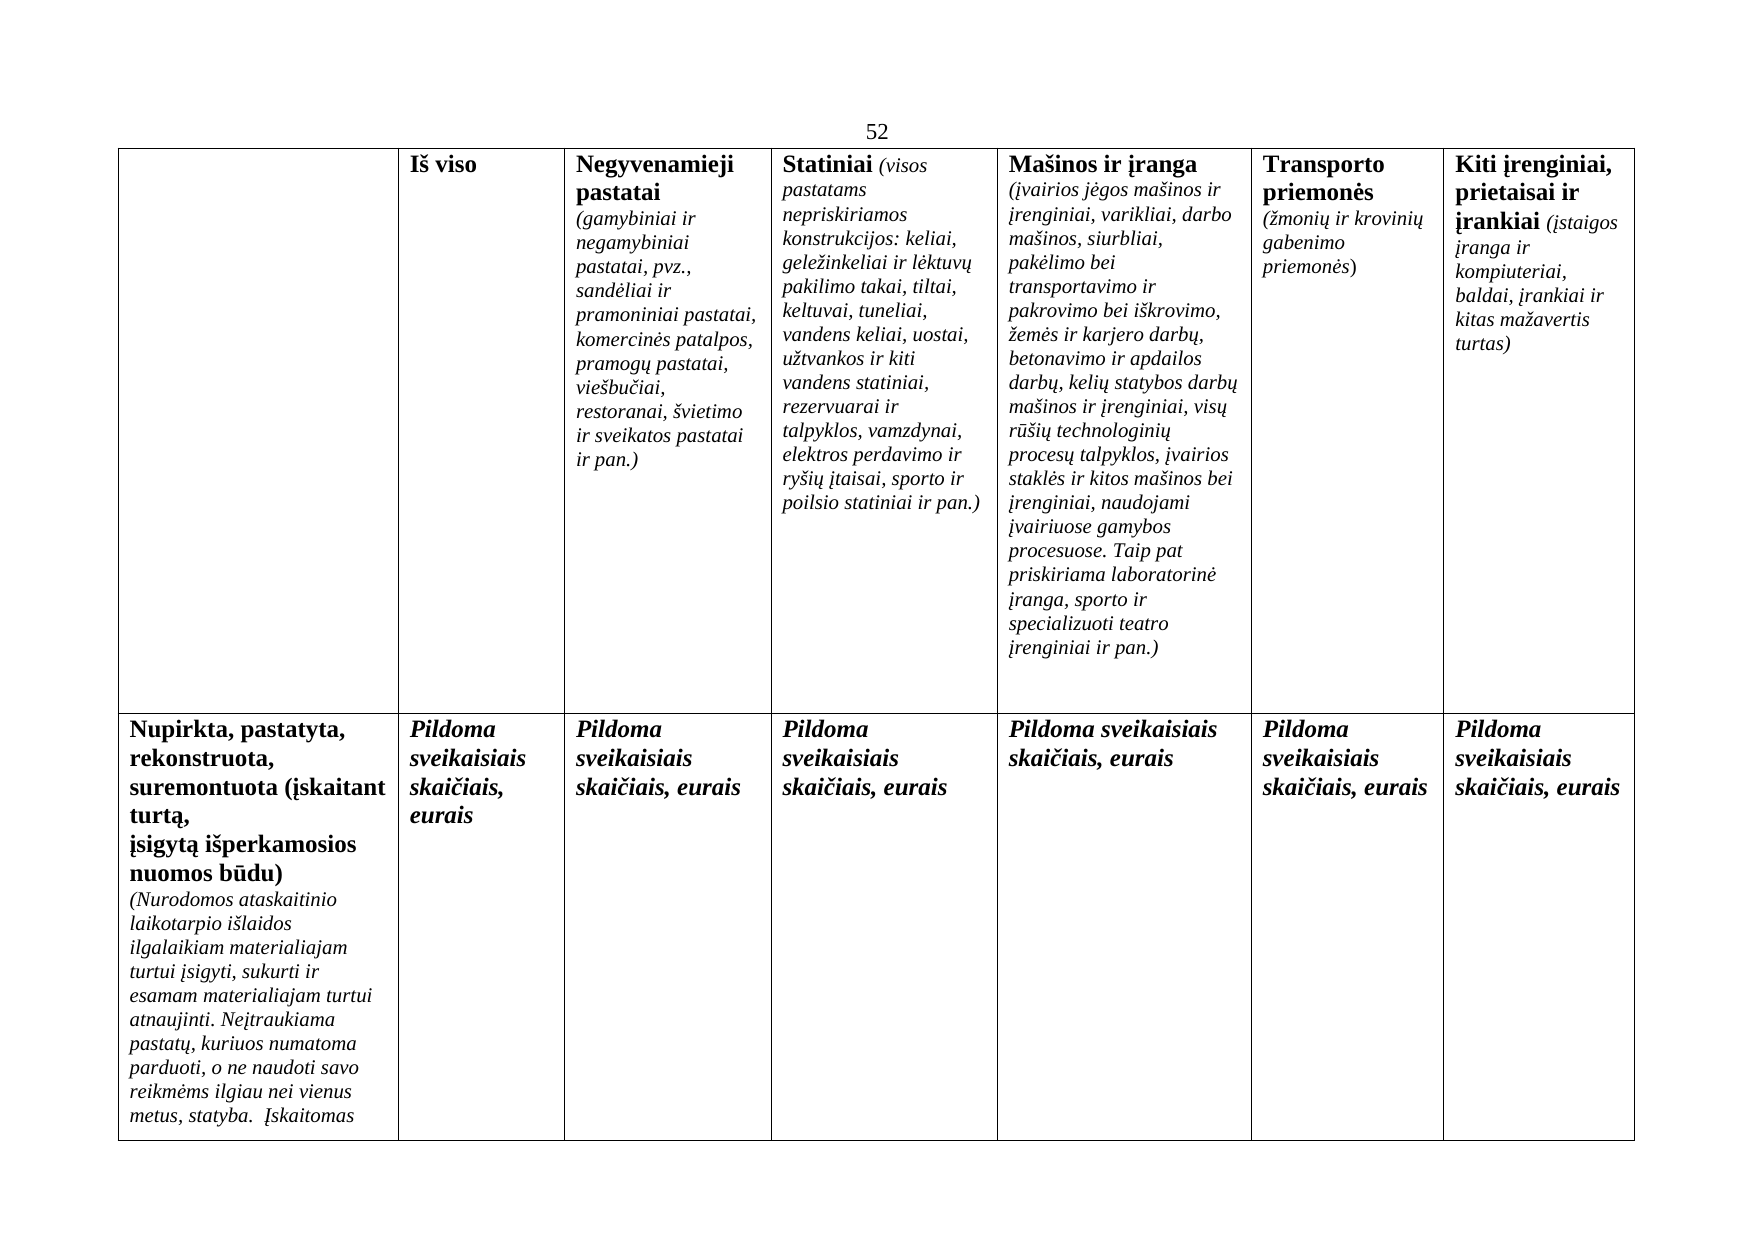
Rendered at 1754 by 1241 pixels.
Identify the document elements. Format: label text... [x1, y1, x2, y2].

table_cell Transporto priemonės (žmonių ir krovinių gabenimo priemonės) [1252, 149, 1443, 713]
table_cell Pildoma sveikaisiais skaičiais, eurais [1252, 714, 1443, 1140]
table_cell Pildoma sveikaisiais skaičiais, eurais [399, 714, 564, 1140]
table_cell Mašinos ir įranga (įvairios jėgos mašinos ir įrenginiai, varikliai, darbo mašinos, siurbliai, pakėlimo bei transportavimo ir pakrovimo bei iškrovimo, žemės ir karjero darbų, betonavimo ir apdailos darbų, kelių statybos darbų mašinos ir įrenginiai, visų rūšių technologinių procesų talpyklos, įvairios staklės ir kitos mašinos bei įrenginiai, naudojami įvairiuose gamybos procesuose. Taip pat priskiriama laboratorinė įranga, sporto ir specializuoti teatro įrenginiai ir pan.) [998, 149, 1251, 713]
table_cell Pildoma sveikaisiais skaičiais, eurais [998, 714, 1251, 1140]
table_cell [119, 149, 398, 713]
table_cell Nupirkta, pastatyta, rekonstruota, suremontuota (įskaitant turtą, įsigytą išperkamosios nuomos būdu) (Nurodomos ataskaitinio laikotarpio išlaidos ilgalaikiam materialiajam turtui įsigyti, sukurti ir esamam materialiajam turtui atnaujinti. Neįtraukiama pastatų, kuriuos numatoma parduoti, o ne naudoti savo reikmėms ilgiau nei vienus metus, statyba. Įskaitomas [119, 714, 398, 1140]
table_cell Negyvenamieji pastatai (gamybiniai ir negamybiniai pastatai, pvz., sandėliai ir pramoniniai pastatai, komercinės patalpos, pramogų pastatai, viešbučiai, restoranai, švietimo ir sveikatos pastatai ir pan.) [565, 149, 771, 713]
table_cell Kiti įrenginiai, prietaisai ir įrankiai (įstaigos įranga ir kompiuteriai, baldai, įrankiai ir kitas mažavertis turtas) [1444, 149, 1634, 713]
table_cell Pildoma sveikaisiais skaičiais, eurais [565, 714, 771, 1140]
table_cell Pildoma sveikaisiais skaičiais, eurais [772, 714, 997, 1140]
table_cell Pildoma sveikaisiais skaičiais, eurais [1444, 714, 1634, 1140]
table_cell Iš viso [399, 149, 564, 713]
table_cell Statiniai (visos pastatams nepriskiriamos konstrukcijos: keliai, geležinkeliai ir lėktuvų pakilimo takai, tiltai, keltuvai, tuneliai, vandens keliai, uostai, užtvankos ir kiti vandens statiniai, rezervuarai ir talpyklos, vamzdynai, elektros perdavimo ir ryšių įtaisai, sporto ir poilsio statiniai ir pan.) [772, 149, 997, 713]
